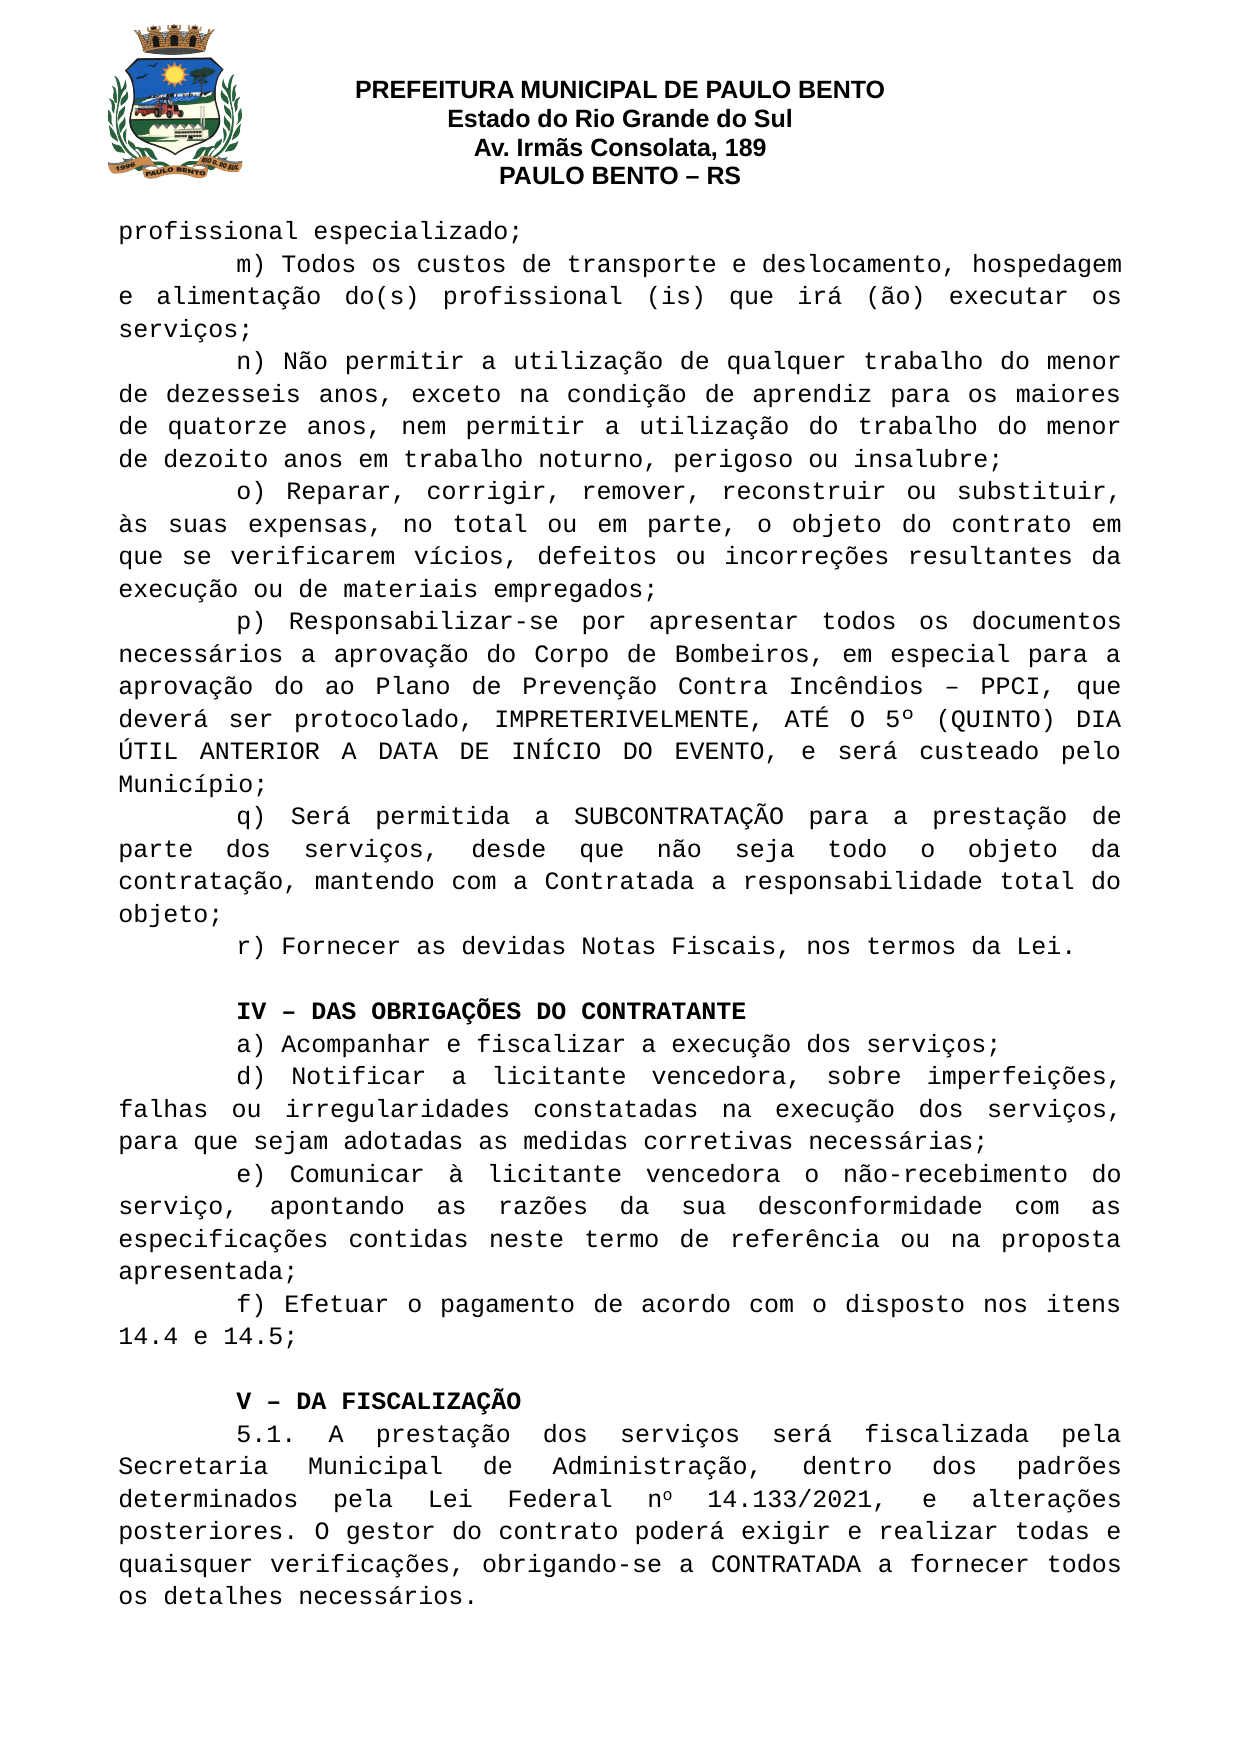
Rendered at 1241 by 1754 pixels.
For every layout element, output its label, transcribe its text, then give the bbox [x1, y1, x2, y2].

text p) Responsabilizar-se por apresentar todos os documentos necessários a aprovação do Corpo de Bombeiros, em especial para a aprovação do ao Plano de Prevenção Contra Incêndios – PPCI, que deverá ser protocolado, IMPRETERIVELMENTE, ATÉ O 5º (QUINTO) DIA ÚTIL ANTERIOR A DATA DE INÍCIO DO EVENTO, e será custeado pelo Município; [118, 609, 1122, 799]
picture [107, 23, 243, 179]
text f) Efetuar o pagamento de acordo com o disposto nos itens 14.4 e 14.5; [118, 1291, 1122, 1352]
text a) Acompanhar e fiscalizar a execução dos serviços; [118, 1031, 1122, 1059]
text m) Todos os custos de transporte e deslocamento, hospedagem e alimentação do(s) profissional (is) que irá (ão) executar os serviços; [118, 251, 1122, 344]
text e) Comunicar à licitante vencedora o não-recebimento do serviço, apontando as razões da sua desconformidade com as especificações contidas neste termo de referência ou na proposta apresentada; [118, 1161, 1122, 1287]
text V – DA FISCALIZAÇÃO [118, 1389, 1122, 1417]
text r) Fornecer as devidas Notas Fiscais, nos termos da Lei. [118, 934, 1122, 962]
text 5.1. A prestação dos serviços será fiscalizada pela Secretaria Municipal de Administração, dentro dos padrões determinados pela Lei Federal no 14.133/2021, e alterações posteriores. O gestor do contrato poderá exigir e realizar todas e quaisquer verificações, obrigando-se a CONTRATADA a fornecer todos os detalhes necessários. [118, 1421, 1122, 1612]
text IV – DAS OBRIGAÇÕES DO CONTRATANTE [118, 999, 1122, 1027]
text q) Será permitida a SUBCONTRATAÇÃO para a prestação de parte dos serviços, desde que não seja todo o objeto da contratação, mantendo com a Contratada a responsabilidade total do objeto; [118, 804, 1122, 929]
text n) Não permitir a utilização de qualquer trabalho do menor de dezesseis anos, exceto na condição de aprendiz para os maiores de quatorze anos, nem permitir a utilização do trabalho do menor de dezoito anos em trabalho noturno, perigoso ou insalubre; [118, 349, 1122, 474]
text profissional especializado; [118, 219, 1122, 247]
text o) Reparar, corrigir, remover, reconstruir ou substituir, às suas expensas, no total ou em parte, o objeto do contrato em que se verificarem vícios, defeitos ou incorreções resultantes da execução ou de materiais empregados; [118, 479, 1122, 604]
text d) Notificar a licitante vencedora, sobre imperfeições, falhas ou irregularidades constatadas na execução dos serviços, para que sejam adotadas as medidas corretivas necessárias; [118, 1064, 1122, 1157]
